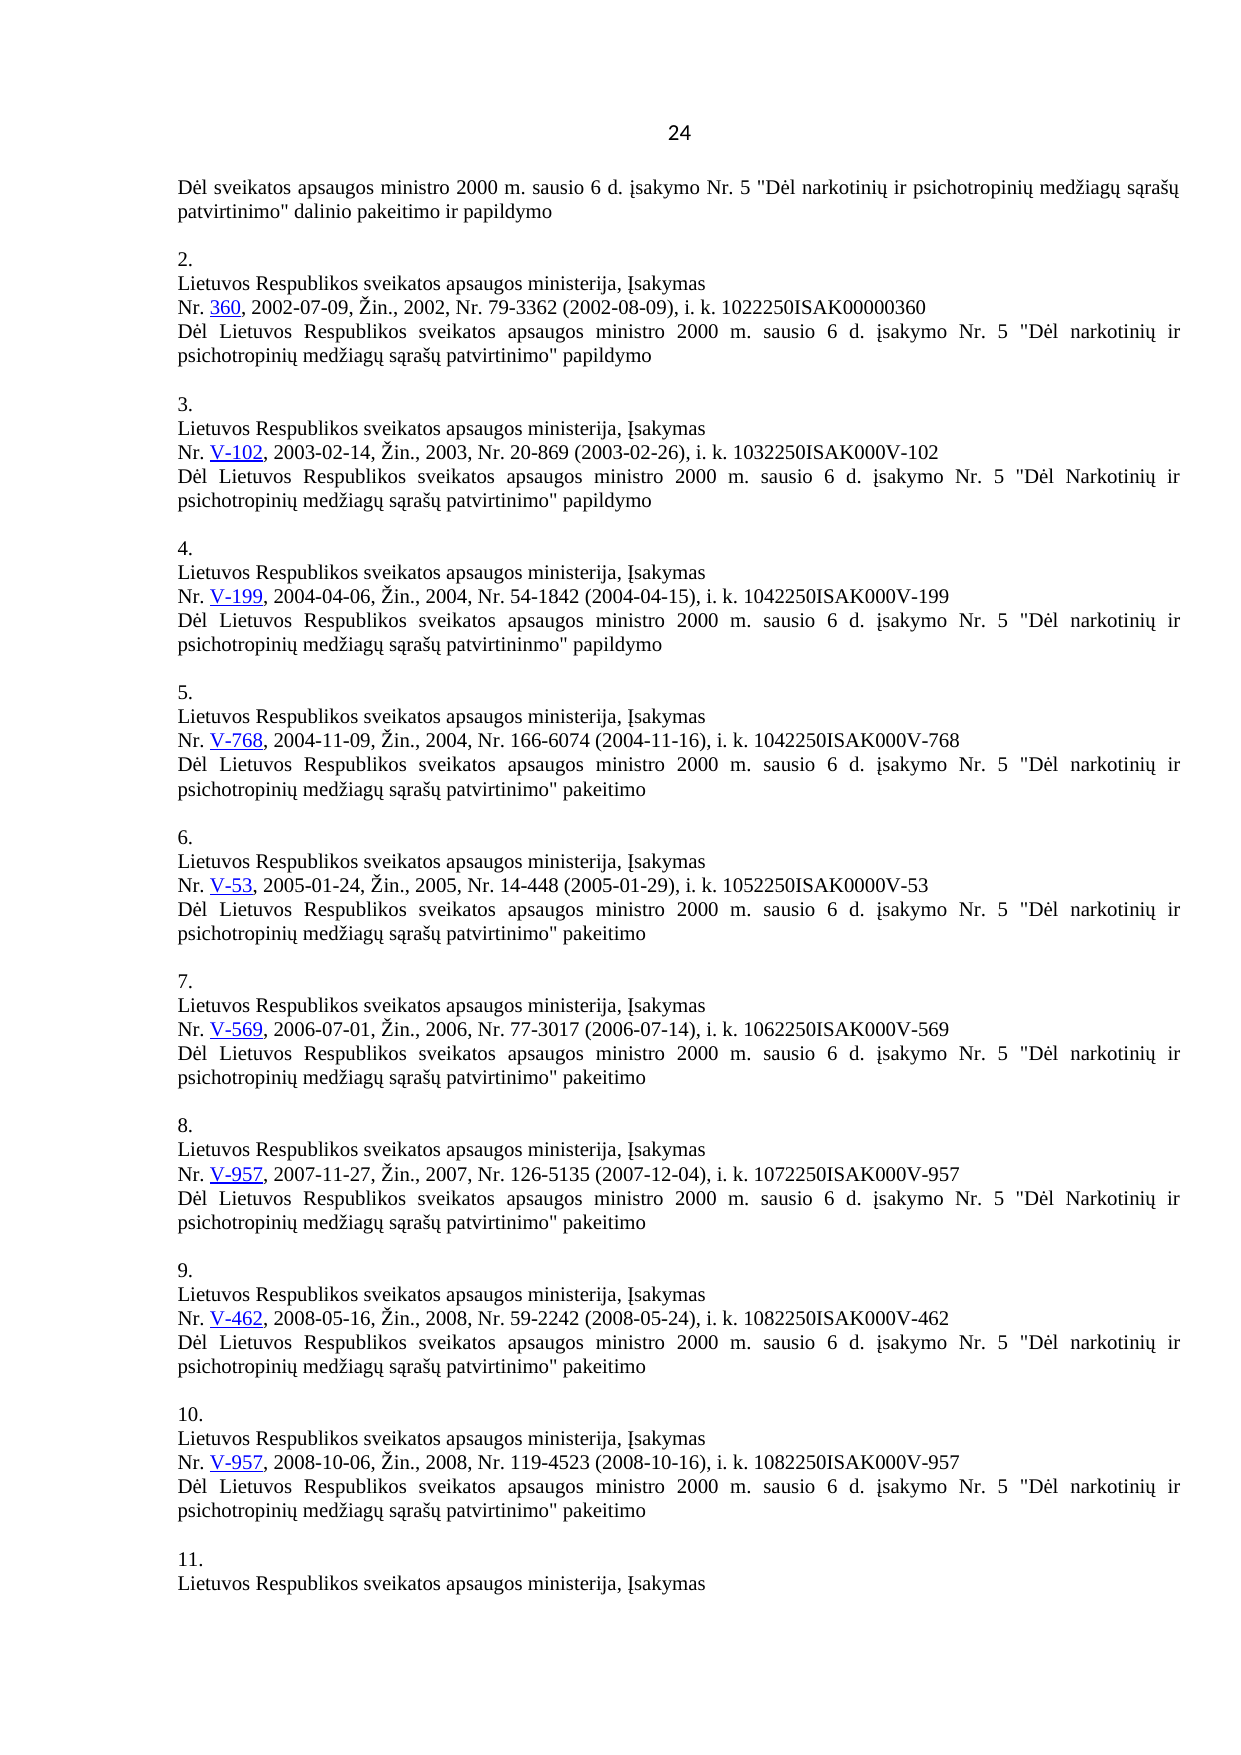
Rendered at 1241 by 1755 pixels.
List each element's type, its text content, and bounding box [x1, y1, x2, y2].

text Nr. V-199, 2004-04-06, Žin., 2004, Nr. 54-1842 (2004-04-15), i. k. 1042250ISAK000V-199 [177, 584, 1181, 608]
text Nr. V-768, 2004-11-09, Žin., 2004, Nr. 166-6074 (2004-11-16), i. k. 1042250ISAK000V-768 [177, 728, 1181, 752]
text Dėl Lietuvos Respublikos sveikatos apsaugos ministro 2000 m. sausio 6 d. įsakymo Nr. 5 "Dėl narkotinių ir psichotropinių medžiagų sąrašų patvirtinimo" pakeitimo [177, 1474, 1181, 1522]
text Nr. V-102, 2003-02-14, Žin., 2003, Nr. 20-869 (2003-02-26), i. k. 1032250ISAK000V-102 [177, 439, 1181, 464]
text 10. [177, 1402, 1181, 1426]
text Dėl Lietuvos Respublikos sveikatos apsaugos ministro 2000 m. sausio 6 d. įsakymo Nr. 5 "Dėl Narkotinių ir psichotropinių medžiagų sąrašų patvirtinimo" pakeitimo [177, 1186, 1181, 1234]
text Dėl sveikatos apsaugos ministro 2000 m. sausio 6 d. įsakymo Nr. 5 "Dėl narkotinių ir psichotropinių medžiagų sąrašų patvirtinimo" dalinio pakeitimo ir papildymo [177, 175, 1181, 223]
text 5. [177, 680, 1181, 704]
text 3. [177, 391, 1181, 416]
text Lietuvos Respublikos sveikatos apsaugos ministerija, Įsakymas [177, 271, 1181, 295]
text Lietuvos Respublikos sveikatos apsaugos ministerija, Įsakymas [177, 1571, 1181, 1594]
text Lietuvos Respublikos sveikatos apsaugos ministerija, Įsakymas [177, 993, 1181, 1017]
text Nr. V-569, 2006-07-01, Žin., 2006, Nr. 77-3017 (2006-07-14), i. k. 1062250ISAK000V-569 [177, 1017, 1181, 1041]
text Lietuvos Respublikos sveikatos apsaugos ministerija, Įsakymas [177, 1137, 1181, 1161]
text Dėl Lietuvos Respublikos sveikatos apsaugos ministro 2000 m. sausio 6 d. įsakymo Nr. 5 "Dėl narkotinių ir psichotropinių medžiagų sąrašų patvirtinimo" pakeitimo [177, 1330, 1181, 1378]
text Lietuvos Respublikos sveikatos apsaugos ministerija, Įsakymas [177, 704, 1181, 728]
text Lietuvos Respublikos sveikatos apsaugos ministerija, Įsakymas [177, 1282, 1181, 1306]
text Dėl Lietuvos Respublikos sveikatos apsaugos ministro 2000 m. sausio 6 d. įsakymo Nr. 5 "Dėl narkotinių ir psichotropinių medžiagų sąrašų patvirtinimo" papildymo [177, 319, 1181, 367]
text Nr. 360, 2002-07-09, Žin., 2002, Nr. 79-3362 (2002-08-09), i. k. 1022250ISAK00000360 [177, 295, 1181, 319]
text Lietuvos Respublikos sveikatos apsaugos ministerija, Įsakymas [177, 560, 1181, 584]
text Nr. V-957, 2008-10-06, Žin., 2008, Nr. 119-4523 (2008-10-16), i. k. 1082250ISAK000V-957 [177, 1450, 1181, 1474]
text 2. [177, 247, 1181, 271]
text 7. [177, 969, 1181, 993]
text 6. [177, 824, 1181, 849]
text 8. [177, 1113, 1181, 1137]
text Lietuvos Respublikos sveikatos apsaugos ministerija, Įsakymas [177, 416, 1181, 439]
text Lietuvos Respublikos sveikatos apsaugos ministerija, Įsakymas [177, 849, 1181, 873]
text 9. [177, 1258, 1181, 1282]
text Dėl Lietuvos Respublikos sveikatos apsaugos ministro 2000 m. sausio 6 d. įsakymo Nr. 5 "Dėl narkotinių ir psichotropinių medžiagų sąrašų patvirtininmo" papildymo [177, 608, 1181, 656]
text Dėl Lietuvos Respublikos sveikatos apsaugos ministro 2000 m. sausio 6 d. įsakymo Nr. 5 "Dėl narkotinių ir psichotropinių medžiagų sąrašų patvirtinimo" pakeitimo [177, 897, 1181, 945]
text Nr. V-957, 2007-11-27, Žin., 2007, Nr. 126-5135 (2007-12-04), i. k. 1072250ISAK000V-957 [177, 1161, 1181, 1186]
text Dėl Lietuvos Respublikos sveikatos apsaugos ministro 2000 m. sausio 6 d. įsakymo Nr. 5 "Dėl narkotinių ir psichotropinių medžiagų sąrašų patvirtinimo" pakeitimo [177, 752, 1181, 801]
text 4. [177, 536, 1181, 560]
text 11. [177, 1546, 1181, 1571]
text Lietuvos Respublikos sveikatos apsaugos ministerija, Įsakymas [177, 1426, 1181, 1450]
text Dėl Lietuvos Respublikos sveikatos apsaugos ministro 2000 m. sausio 6 d. įsakymo Nr. 5 "Dėl Narkotinių ir psichotropinių medžiagų sąrašų patvirtinimo" papildymo [177, 464, 1181, 512]
text Dėl Lietuvos Respublikos sveikatos apsaugos ministro 2000 m. sausio 6 d. įsakymo Nr. 5 "Dėl narkotinių ir psichotropinių medžiagų sąrašų patvirtinimo" pakeitimo [177, 1041, 1181, 1089]
text Nr. V-53, 2005-01-24, Žin., 2005, Nr. 14-448 (2005-01-29), i. k. 1052250ISAK0000V-53 [177, 873, 1181, 897]
text Nr. V-462, 2008-05-16, Žin., 2008, Nr. 59-2242 (2008-05-24), i. k. 1082250ISAK000V-462 [177, 1306, 1181, 1330]
